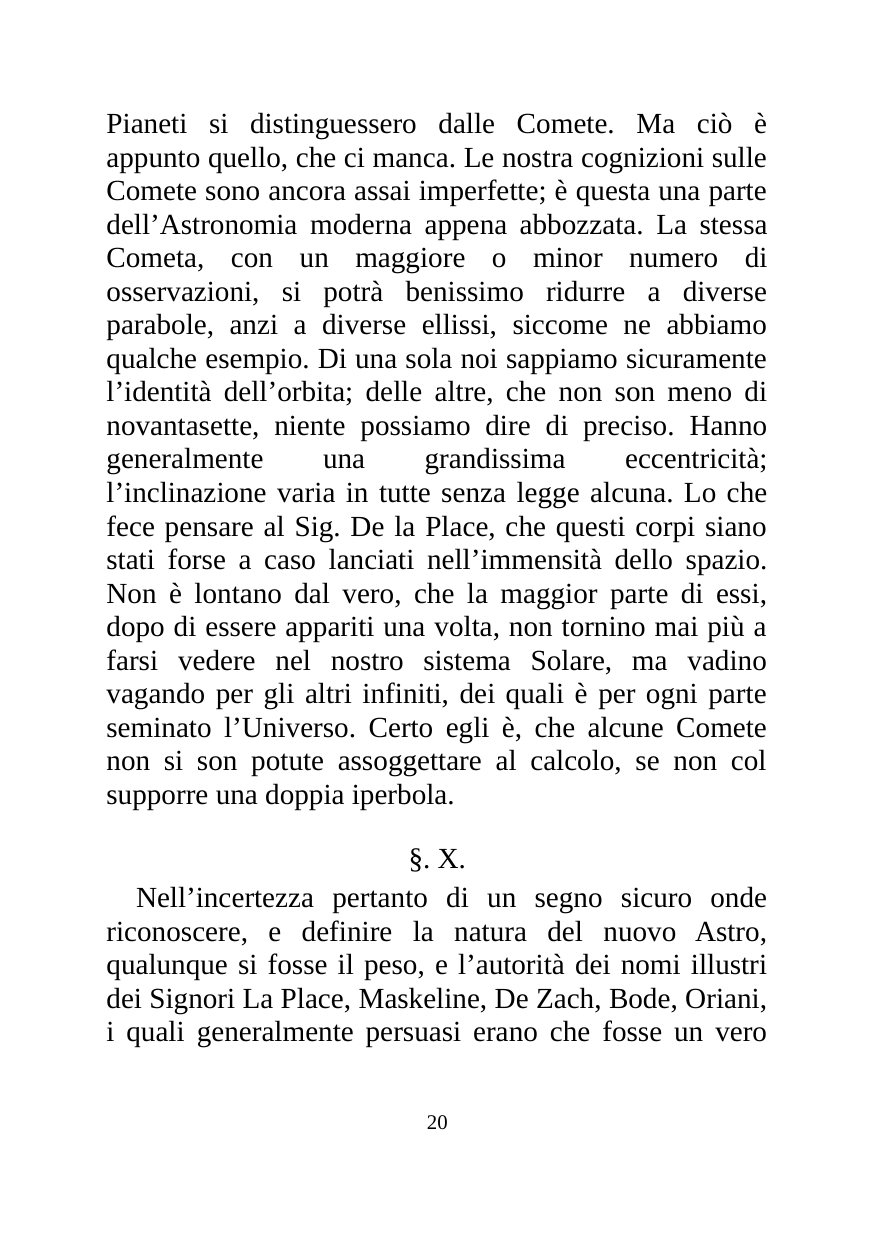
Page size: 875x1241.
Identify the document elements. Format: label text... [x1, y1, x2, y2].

text Pianeti si distinguessero dalle Comete. Ma ciò è appunto quello, che ci manca. Le nostra cognizioni sulle Comete sono ancora assai imperfette; è questa una parte dell’Astronomia moderna appena abbozzata. La stessa Cometa, con un maggiore o minor numero di osservazioni, si potrà benissimo ridurre a diverse parabole, anzi a diverse ellissi, siccome ne abbiamo qualche esempio. Di una sola noi sappiamo sicuramente l’identità dell’orbita; delle altre, che non son meno di novantasette, niente possiamo dire di preciso. Hanno generalmente una grandissima eccentricità; l’inclinazione varia in tutte senza legge alcuna. Lo che fece pensare al Sig. De la Place, che questi corpi siano stati forse a caso lanciati nell’immensità dello spazio. Non è lontano dal vero, che la maggior parte di essi, dopo di essere appariti una volta, non tornino mai più a farsi vedere nel nostro sistema Solare, ma vadino vagando per gli altri infiniti, dei quali è per ogni parte seminato l’Universo. Certo egli è, che alcune Comete non si son potute assoggettare al calcolo, se non col supporre una doppia iperbola. [106, 106, 768, 811]
subtitle §. X. [106, 841, 768, 874]
text Nell’incertezza pertanto di un segno sicuro onde riconoscere, e definire la natura del nuovo Astro, qualunque si fosse il peso, e l’autorità dei nomi illustri dei Signori La Place, Maskeline, De Zach, Bode, Oriani, i quali generalmente persuasi erano che fosse un vero [106, 880, 768, 1048]
